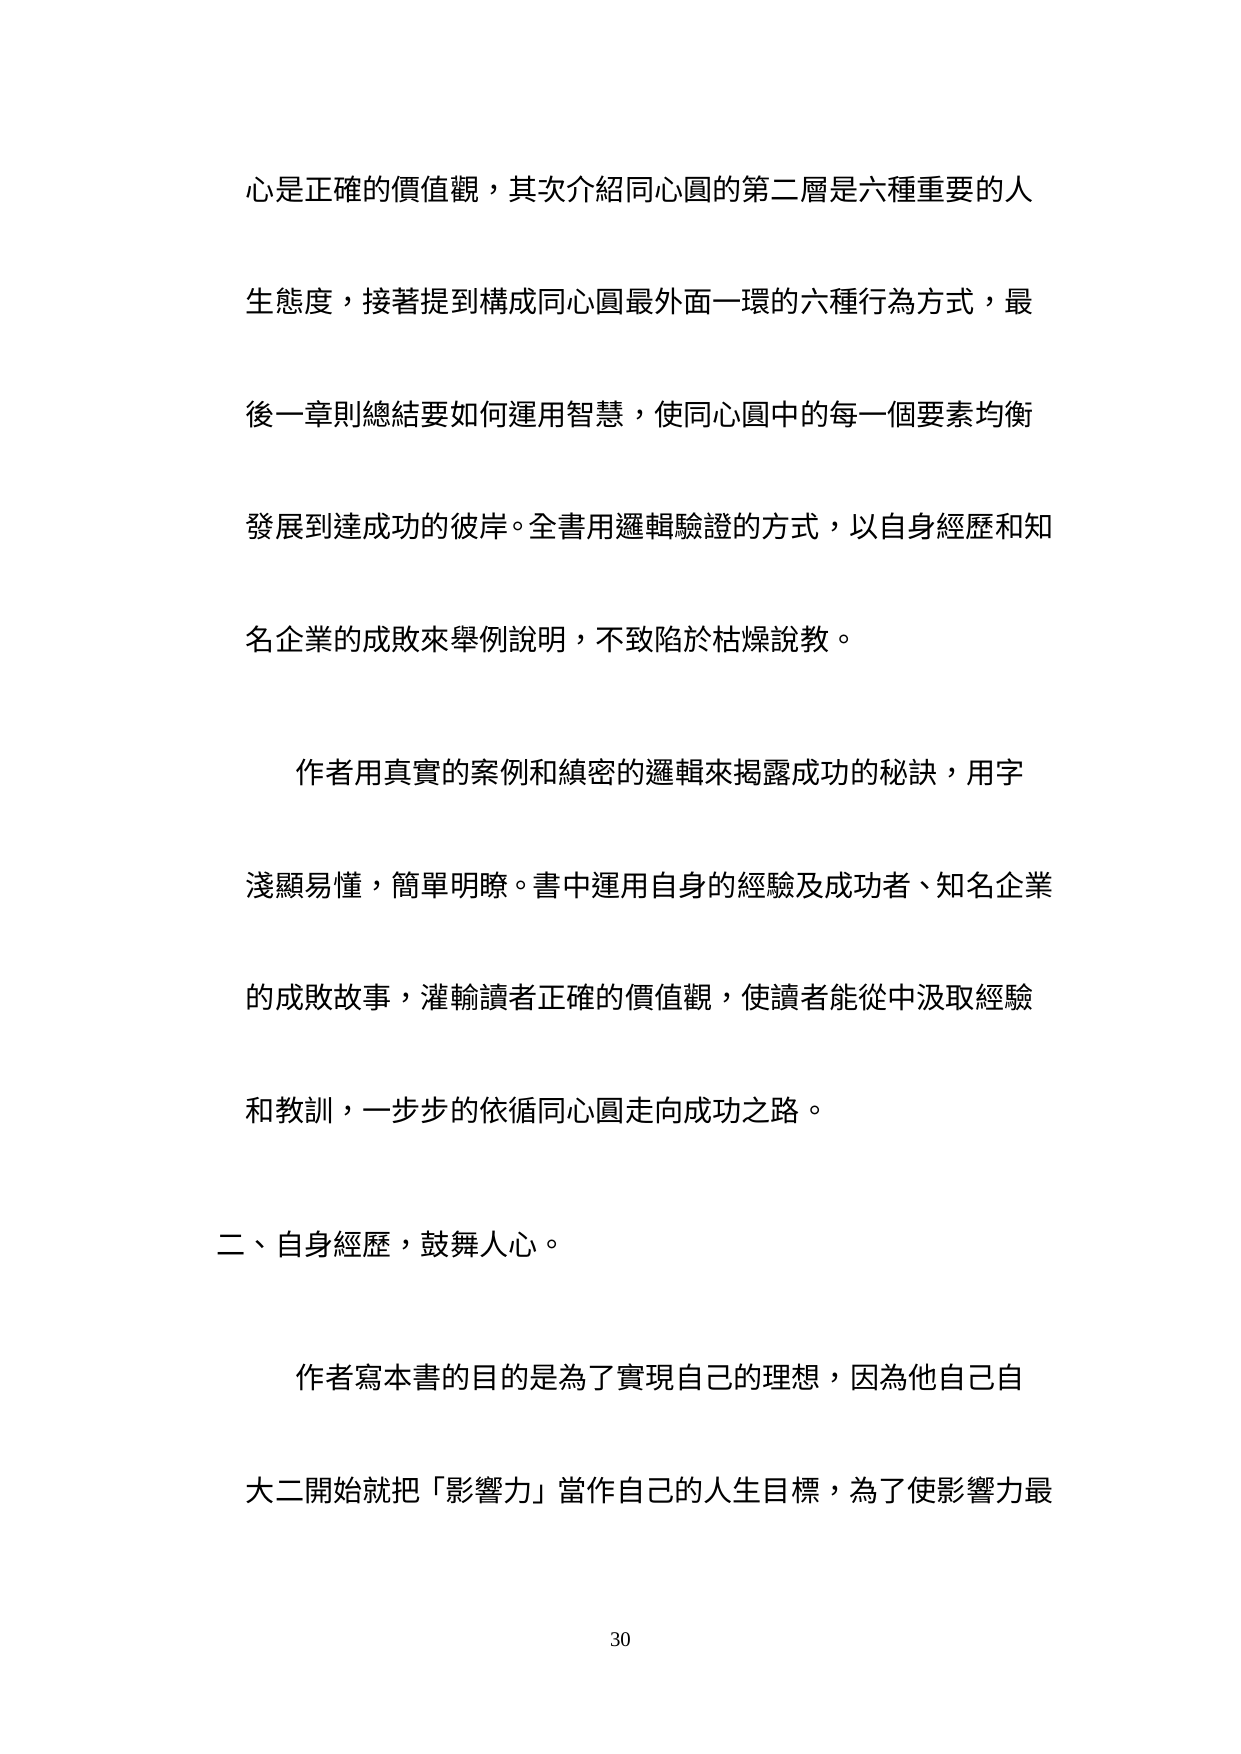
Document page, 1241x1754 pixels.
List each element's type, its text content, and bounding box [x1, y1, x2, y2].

text 二、自身經歷，鼓舞人心。 [187, 1205, 1053, 1280]
text 心是正確的價值觀，其次介紹同心圓的第二層是六種重要的人生態度，接著提到構成同心圓最外面一環的六種行為方式，最後一章則總結要如何運用智慧，使同心圓中的每一個要素均衡發展到達成功的彼岸。全書用邏輯驗證的方式，以自身經歷和知名企業的成敗來舉例說明，不致陷於枯燥說教。 [246, 150, 1053, 675]
text 作者用真實的案例和縝密的邏輯來揭露成功的秘訣，用字淺顯易懂，簡單明瞭。書中運用自身的經驗及成功者、知名企業的成敗故事，灌輸讀者正確的價值觀，使讀者能從中汲取經驗和教訓，一步步的依循同心圓走向成功之路。 [246, 734, 1053, 1146]
text 作者寫本書的目的是為了實現自己的理想，因為他自己自大二開始就把「影響力」當作自己的人生目標，為了使影響力最 [246, 1338, 1053, 1526]
